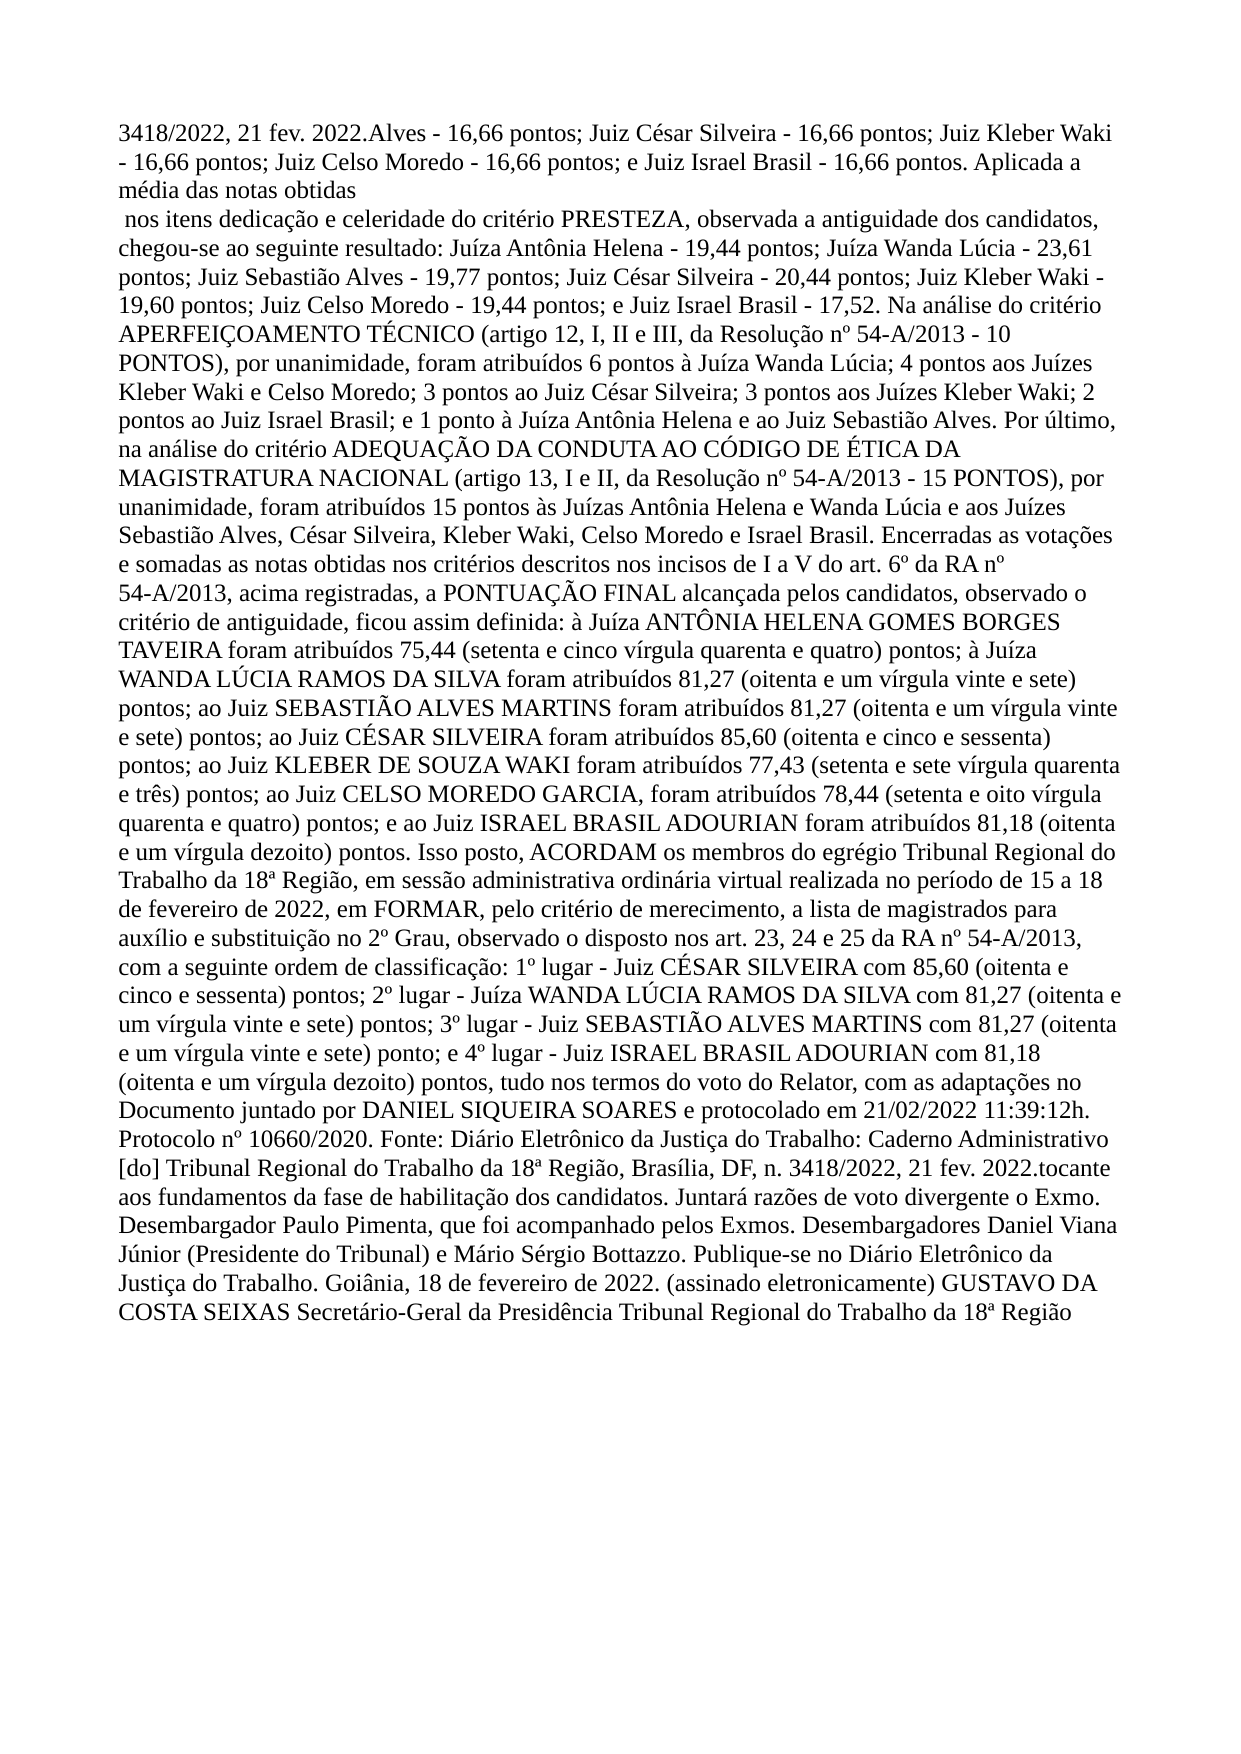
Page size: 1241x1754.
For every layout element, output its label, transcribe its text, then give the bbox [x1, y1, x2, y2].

text 3418/2022, 21 fev. 2022.Alves - 16,66 pontos; Juiz César Silveira - 16,66 pontos; Juiz Kleber Waki - 16,66 pontos; Juiz Celso Moredo - 16,66 pontos; e Juiz Israel Brasil - 16,66 pontos. Aplicada a média das notas obtidas [118, 118, 1122, 204]
text nos itens dedicação e celeridade do critério PRESTEZA, observada a antiguidade dos candidatos, chegou-se ao seguinte resultado: Juíza Antônia Helena - 19,44 pontos; Juíza Wanda Lúcia - 23,61 pontos; Juiz Sebastião Alves - 19,77 pontos; Juiz César Silveira - 20,44 pontos; Juiz Kleber Waki - 19,60 pontos; Juiz Celso Moredo - 19,44 pontos; e Juiz Israel Brasil - 17,52. Na análise do critério APERFEIÇOAMENTO TÉCNICO (artigo 12, I, II e III, da Resolução nº 54-A/2013 - 10 PONTOS), por unanimidade, foram atribuídos 6 pontos à Juíza Wanda Lúcia; 4 pontos aos Juízes Kleber Waki e Celso Moredo; 3 pontos ao Juiz César Silveira; 3 pontos aos Juízes Kleber Waki; 2 pontos ao Juiz Israel Brasil; e 1 ponto à Juíza Antônia Helena e ao Juiz Sebastião Alves. Por último, na análise do critério ADEQUAÇÃO DA CONDUTA AO CÓDIGO DE ÉTICA DA MAGISTRATURA NACIONAL (artigo 13, I e II, da Resolução nº 54-A/2013 - 15 PONTOS), por unanimidade, foram atribuídos 15 pontos às Juízas Antônia Helena e Wanda Lúcia e aos Juízes Sebastião Alves, César Silveira, Kleber Waki, Celso Moredo e Israel Brasil. Encerradas as votações e somadas as notas obtidas nos critérios descritos nos incisos de I a V do art. 6º da RA nº 54-A/2013, acima registradas, a PONTUAÇÃO FINAL alcançada pelos candidatos, observado o critério de antiguidade, ficou assim definida: à Juíza ANTÔNIA HELENA GOMES BORGES TAVEIRA foram atribuídos 75,44 (setenta e cinco vírgula quarenta e quatro) pontos; à Juíza WANDA LÚCIA RAMOS DA SILVA foram atribuídos 81,27 (oitenta e um vírgula vinte e sete) pontos; ao Juiz SEBASTIÃO ALVES MARTINS foram atribuídos 81,27 (oitenta e um vírgula vinte e sete) pontos; ao Juiz CÉSAR SILVEIRA foram atribuídos 85,60 (oitenta e cinco e sessenta) pontos; ao Juiz KLEBER DE SOUZA WAKI foram atribuídos 77,43 (setenta e sete vírgula quarenta e três) pontos; ao Juiz CELSO MOREDO GARCIA, foram atribuídos 78,44 (setenta e oito vírgula quarenta e quatro) pontos; e ao Juiz ISRAEL BRASIL ADOURIAN foram atribuídos 81,18 (oitenta e um vírgula dezoito) pontos. Isso posto, ACORDAM os membros do egrégio Tribunal Regional do Trabalho da 18ª Região, em sessão administrativa ordinária virtual realizada no período de 15 a 18 de fevereiro de 2022, em FORMAR, pelo critério de merecimento, a lista de magistrados para auxílio e substituição no 2º Grau, observado o disposto nos art. 23, 24 e 25 da RA nº 54-A/2013, com a seguinte ordem de classificação: 1º lugar - Juiz CÉSAR SILVEIRA com 85,60 (oitenta e cinco e sessenta) pontos; 2º lugar - Juíza WANDA LÚCIA RAMOS DA SILVA com 81,27 (oitenta e um vírgula vinte e sete) pontos; 3º lugar - Juiz SEBASTIÃO ALVES MARTINS com 81,27 (oitenta e um vírgula vinte e sete) ponto; e 4º lugar - Juiz ISRAEL BRASIL ADOURIAN com 81,18 (oitenta e um vírgula dezoito) pontos, tudo nos termos do voto do Relator, com as adaptações no Documento juntado por DANIEL SIQUEIRA SOARES e protocolado em 21/02/2022 11:39:12h. Protocolo nº 10660/2020. Fonte: Diário Eletrônico da Justiça do Trabalho: Caderno Administrativo [do] Tribunal Regional do Trabalho da 18ª Região, Brasília, DF, n. 3418/2022, 21 fev. 2022.tocante aos fundamentos da fase de habilitação dos candidatos. Juntará razões de voto divergente o Exmo. Desembargador Paulo Pimenta, que foi acompanhado pelos Exmos. Desembargadores Daniel Viana Júnior (Presidente do Tribunal) e Mário Sérgio Bottazzo. Publique-se no Diário Eletrônico da Justiça do Trabalho. Goiânia, 18 de fevereiro de 2022. (assinado eletronicamente) GUSTAVO DA COSTA SEIXAS Secretário-Geral da Presidência Tribunal Regional do Trabalho da 18ª Região [118, 204, 1122, 1326]
